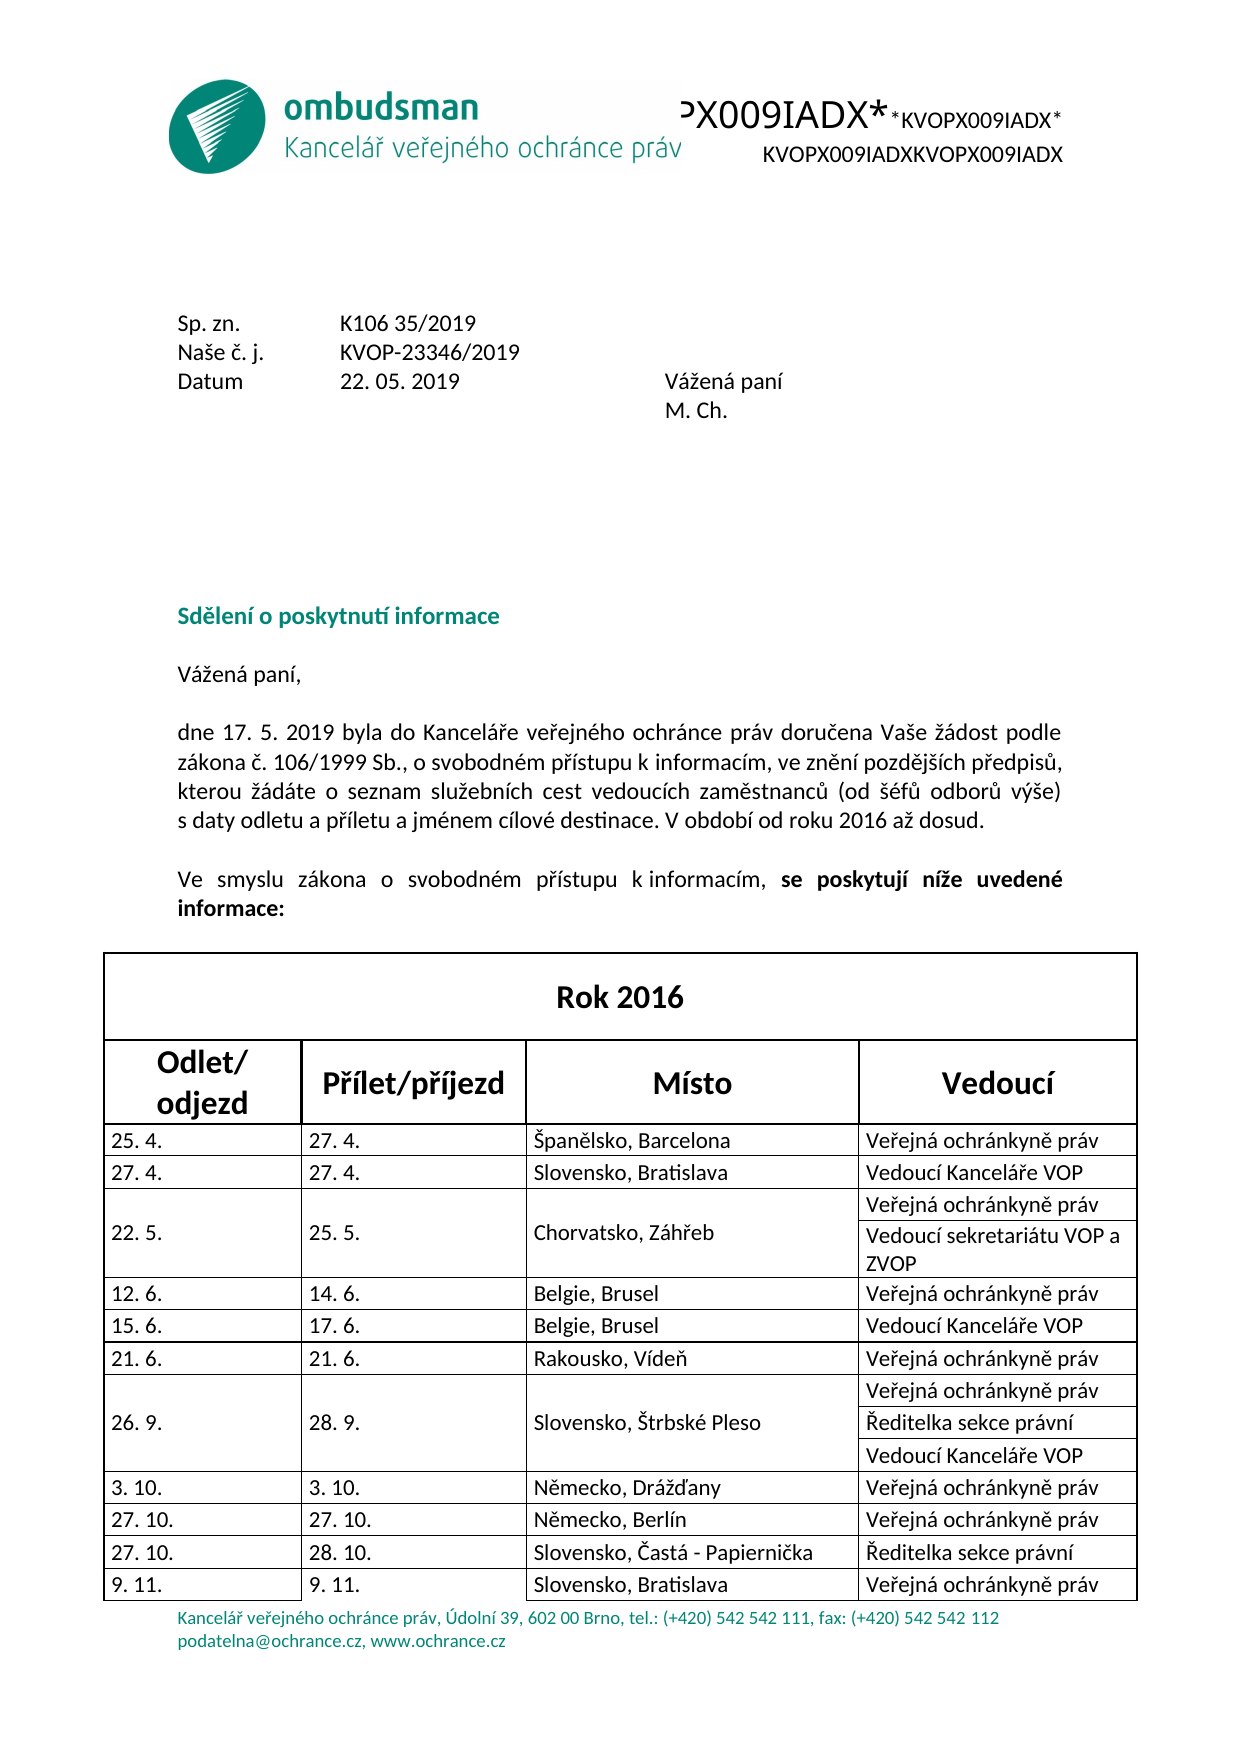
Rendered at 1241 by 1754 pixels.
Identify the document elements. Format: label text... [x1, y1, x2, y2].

table_cell Vedoucí Kanceláře VOP [859, 1156, 1136, 1187]
table_cell Veřejná ochránkyně práv [859, 1569, 1136, 1600]
table_cell Veřejná ochránkyně práv [859, 1125, 1136, 1155]
text Vážená paní, [177, 659, 1063, 688]
table_cell Španělsko, Barcelona [527, 1125, 858, 1155]
table_cell 25. 5. [302, 1189, 526, 1277]
table_cell Veřejná ochránkyně práv [859, 1504, 1136, 1535]
table_cell Veřejná ochránkyně práv [859, 1375, 1136, 1406]
table_cell 12. 6. [105, 1278, 301, 1309]
table_cell 15. 6. [105, 1310, 301, 1341]
table_cell Vedoucí sekretariátu VOP a ZVOP [859, 1221, 1136, 1277]
table_cell Vedoucí Kanceláře VOP [859, 1439, 1136, 1471]
table_cell Belgie, Brusel [527, 1310, 858, 1341]
table_cell Vedoucí [860, 1041, 1136, 1123]
table_cell Veřejná ochránkyně práv [859, 1343, 1136, 1374]
table_cell Veřejná ochránkyně práv [859, 1189, 1136, 1220]
table_cell Chorvatsko, Záhřeb [527, 1189, 858, 1277]
table_cell 27. 10. [302, 1504, 526, 1535]
text Ve smyslu zákona o svobodném přístupu k informacím, se poskytují níže uvedené informace: [177, 864, 1063, 922]
table_header K106 35/2019 KVOP-23346/2019 22. 05. 2019 [340, 220, 664, 542]
table_cell Německo, Drážďany [527, 1472, 858, 1503]
table_cell 17. 6. [302, 1310, 526, 1341]
table_cell Slovensko, Častá - Papiernička [527, 1536, 858, 1567]
table_cell 28. 9. [302, 1375, 526, 1471]
table_cell 27. 10. [105, 1504, 301, 1535]
table_cell 27. 4. [105, 1156, 301, 1187]
table_cell Rakousko, Vídeň [527, 1343, 858, 1374]
table_header Vážená paní M. Ch. [665, 220, 1085, 542]
table_cell Německo, Berlín [527, 1504, 858, 1535]
table_cell 28. 10. [302, 1536, 526, 1567]
table_cell 3. 10. [105, 1472, 301, 1503]
table_cell 9. 11. [105, 1569, 301, 1600]
table_cell 25. 4. [105, 1125, 301, 1155]
text dne 17. 5. 2019 byla do Kanceláře veřejného ochránce práv doručena Vaše žádost podle zákona č. 106/1999 Sb., o svobodném přístupu k informacím, ve znění pozdějších předpisů, kterou žádáte o seznam služebních cest vedoucích zaměstnanců (od šéfů odborů výše) s daty odletu a příletu a jménem cílové destinace. V období od roku 2016 až dosud. [177, 717, 1063, 834]
table_cell Slovensko, Bratislava [527, 1569, 858, 1600]
subtitle Sdělení o poskytnutí informace [177, 600, 1063, 631]
table_cell 3. 10. [302, 1472, 526, 1503]
table_cell Slovensko, Štrbské Pleso [527, 1375, 858, 1471]
table_cell Veřejná ochránkyně práv [859, 1278, 1136, 1309]
table_cell 22. 5. [105, 1189, 301, 1277]
table_cell Vedoucí Kanceláře VOP [859, 1310, 1136, 1341]
table_cell Belgie, Brusel [527, 1278, 858, 1309]
table_cell Veřejná ochránkyně práv [859, 1472, 1136, 1503]
table_cell 27. 10. [105, 1536, 301, 1567]
table_cell Místo [527, 1041, 858, 1123]
table_cell 21. 6. [302, 1343, 526, 1374]
table_cell Slovensko, Bratislava [527, 1156, 858, 1187]
table_cell Odlet/odjezd [105, 1041, 300, 1123]
table_cell 21. 6. [105, 1343, 301, 1374]
table_cell 27. 4. [302, 1156, 526, 1187]
table_cell Ředitelka sekce právní [859, 1407, 1136, 1438]
table_cell 27. 4. [302, 1125, 526, 1155]
table_cell Přílet/příjezd [303, 1041, 525, 1123]
table_cell 9. 11. [302, 1569, 526, 1600]
table_cell 26. 9. [105, 1375, 301, 1471]
table_cell Ředitelka sekce právní [859, 1536, 1136, 1567]
table_cell 14. 6. [302, 1278, 526, 1309]
table_header Sp. zn. Naše č. j. Datum [177, 220, 340, 542]
table_header Rok 2016 [105, 954, 1136, 1039]
